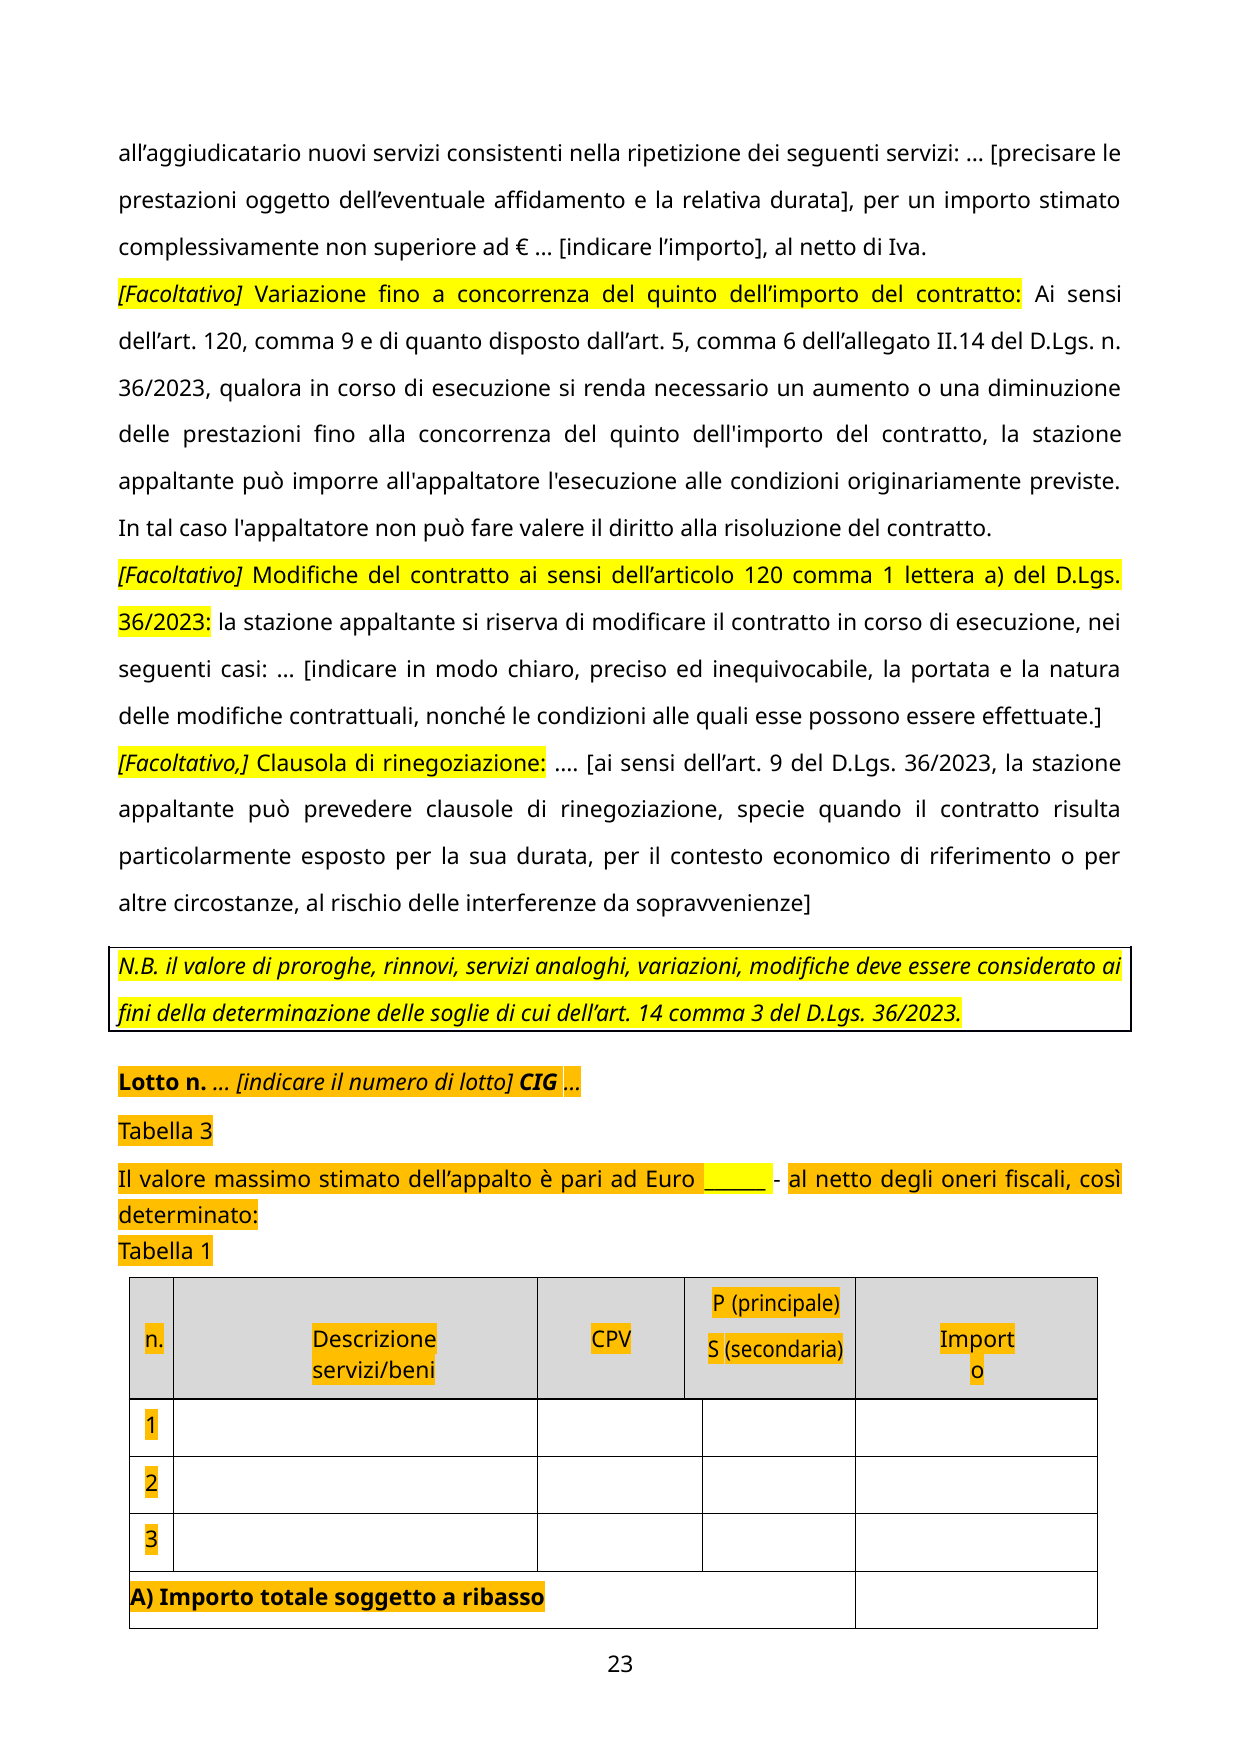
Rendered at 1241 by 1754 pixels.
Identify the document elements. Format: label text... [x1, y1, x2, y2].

text [Facoltativo] Variazione fino a concorrenza del quinto dell’importo del contratto: Ai sensi dell’art. 120, comma 9 e di quanto disposto dall’art. 5, comma 6 dell’allegato II.14 del D.Lgs. n. 36/2023, qualora in corso di esecuzione si renda necessario un aumento o una diminuzione delle prestazioni fino alla concorrenza del quinto dell'importo del contratto, la stazione appaltante può imporre all'appaltatore l'esecuzione alle condizioni originariamente previste. In tal caso l'appaltatore non può fare valere il diritto alla risoluzione del contratto. [118, 278, 1122, 543]
table_cell [538, 1457, 702, 1513]
table_cell [174, 1457, 537, 1513]
text Tabella 3 [118, 1115, 1122, 1146]
table_header n. [130, 1278, 173, 1398]
table_header [856, 1400, 1097, 1456]
table_header [703, 1400, 855, 1456]
table_cell A) Importo totale soggetto a ribasso [130, 1572, 855, 1628]
text all’aggiudicatario nuovi servizi consistenti nella ripetizione dei seguenti servizi: … [precisare le prestazioni oggetto dell’eventuale affidamento e la relativa durata], per un importo stimato complessivamente non superiore ad € … [indicare l’importo], al netto di Iva. [118, 137, 1122, 262]
table_cell [538, 1514, 702, 1571]
table_cell [856, 1457, 1097, 1513]
table_header Descrizione servizi/beni [174, 1278, 537, 1398]
table_header [538, 1400, 702, 1456]
table_cell [174, 1514, 537, 1571]
table_cell [703, 1457, 855, 1513]
table_header 1 [130, 1400, 173, 1456]
text [Facoltativo,] Clausola di rinegoziazione: …. [ai sensi dell’art. 9 del D.Lgs. 36/2023, la stazione appaltante può prevedere clausole di rinegoziazione, specie quando il contratto risulta particolarmente esposto per la sua durata, per il contesto economico di riferimento o per altre circostanze, al rischio delle interferenze da sopravvenienze] [118, 746, 1122, 918]
table_header P (principale) S (secondaria) [685, 1278, 855, 1398]
table_cell [856, 1572, 1097, 1628]
table_cell 3 [130, 1514, 173, 1571]
table_cell 2 [130, 1457, 173, 1513]
text Il valore massimo stimato dell’appalto è pari ad Euro ______ - al netto degli oneri fiscali, così determinato: Tabella 1 [118, 1163, 1122, 1266]
table_header CPV [538, 1278, 684, 1398]
table_cell [703, 1514, 855, 1571]
text [Facoltativo] Modifiche del contratto ai sensi dell’articolo 120 comma 1 lettera a) del D.Lgs. 36/2023: la stazione appaltante si riserva di modificare il contratto in corso di esecuzione, nei seguenti casi: … [indicare in modo chiaro, preciso ed inequivocabile, la portata e la natura delle modifiche contrattuali, nonché le condizioni alle quali esse possono essere effettuate.] [118, 559, 1122, 731]
table_cell [856, 1514, 1097, 1571]
table_header Importo [856, 1278, 1097, 1398]
table_header [174, 1400, 537, 1456]
text Lotto n. ... [indicare il numero di lotto] CIG … [118, 1066, 1122, 1097]
text N.B. il valore di proroghe, rinnovi, servizi analoghi, variazioni, modifiche deve essere considerato ai fini della determinazione delle soglie di cui dell’art. 14 comma 3 del D.Lgs. 36/2023. [110, 948, 1130, 1030]
